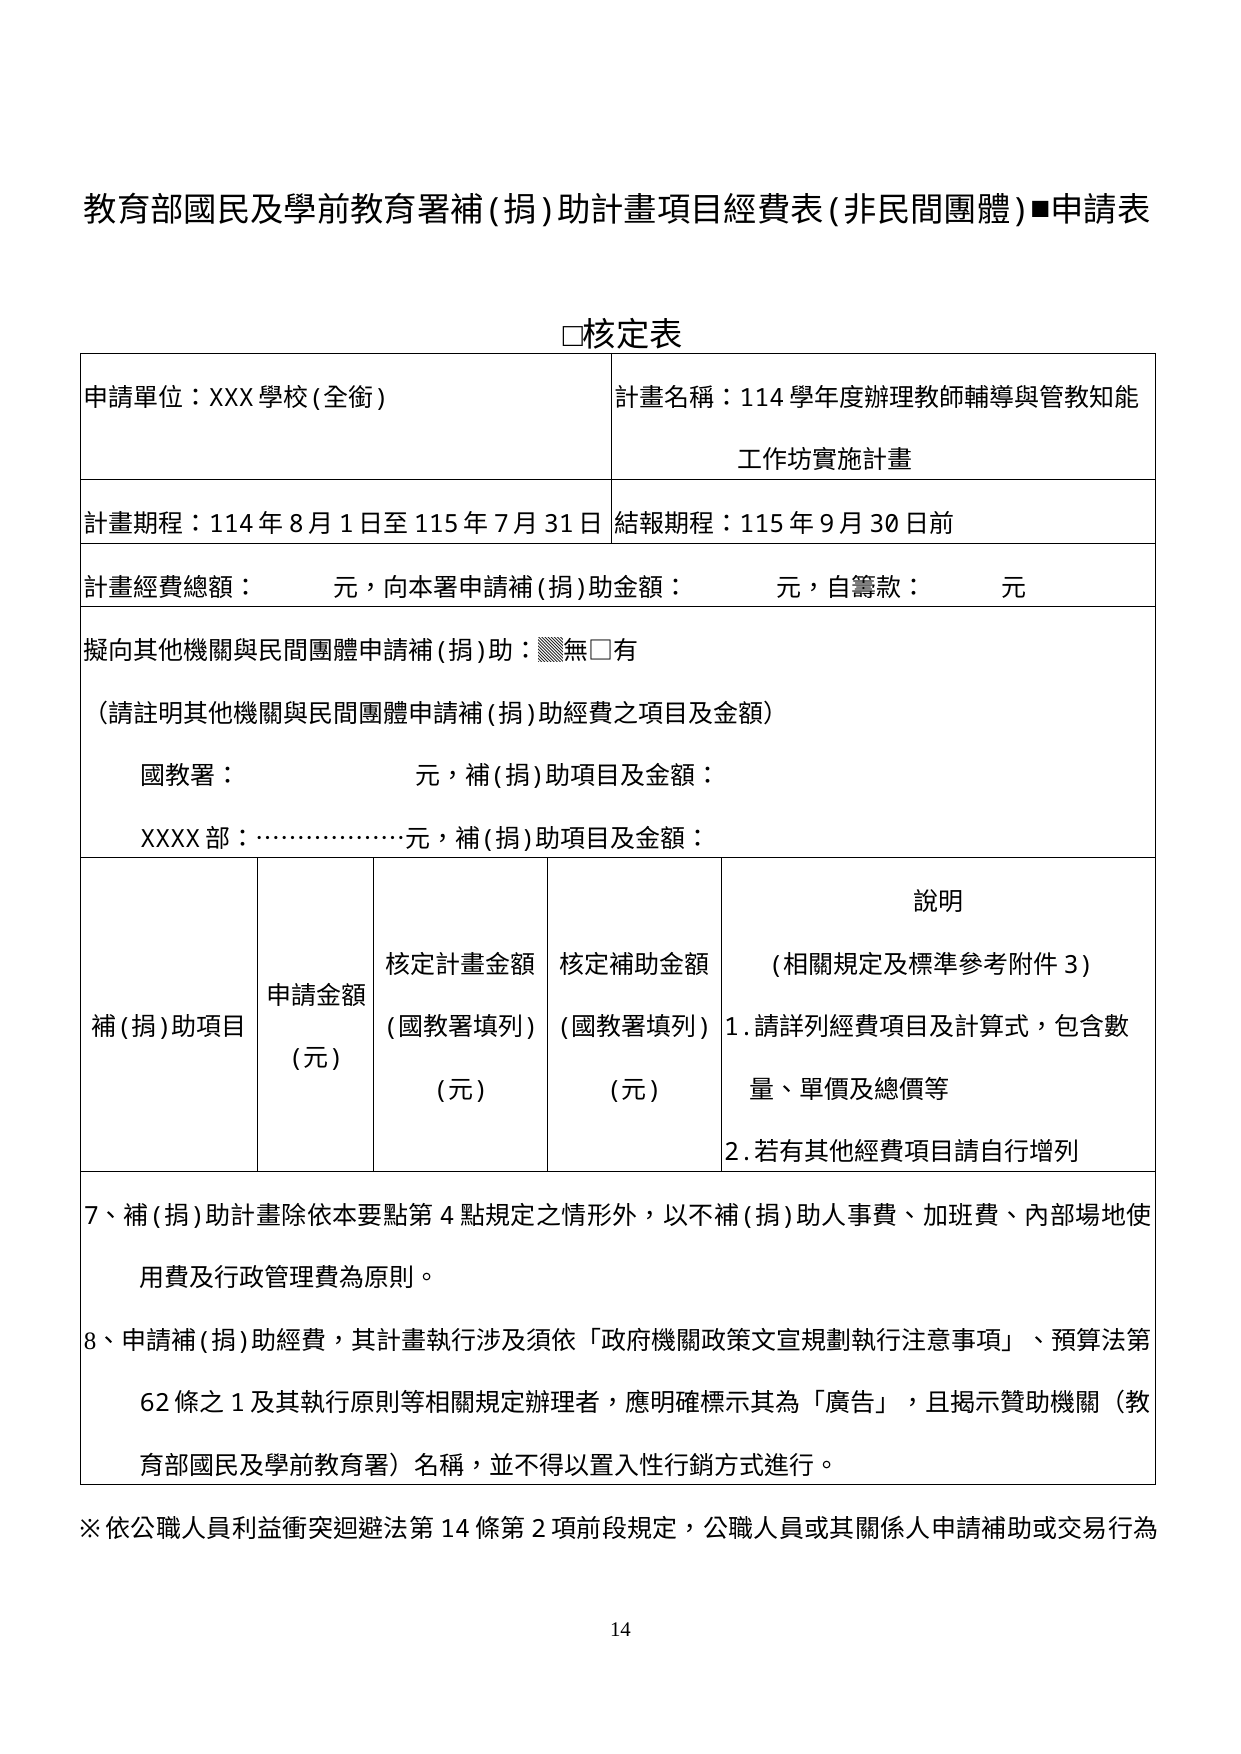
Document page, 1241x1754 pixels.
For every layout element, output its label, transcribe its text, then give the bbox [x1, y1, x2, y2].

table_cell [1156, 543, 1160, 606]
text ※依公職人員利益衝突迴避法第14條第2項前段規定，公職人員或其關係人申請補助或交易行為 [75, 1485, 1160, 1548]
table_cell [1156, 606, 1160, 857]
table_cell 核定計畫金額(國教署填列) (元) [374, 858, 547, 1171]
table_cell [1156, 353, 1160, 479]
table_cell 教育部國民及學前教育署補(捐)助計畫項目經費表(非民間團體)■申請表 □核定表 [81, 165, 1160, 353]
table_cell 計畫名稱：114學年度辦理教師輔導與管教知能工作坊實施計畫 [612, 354, 1155, 479]
table_cell 計畫期程：114年8月1日至115年7月31日 [81, 480, 611, 542]
table_cell 備註： 本表適用政府機關(構)、公私立學校、特種基金及行政法人。 各計畫執行單位應事先擬訂經費支用項目，並於本表說明欄詳實敘明。 各執行單位經費動支應依中央政府各項經費支用規定、本署各計畫補(捐)助要點及本要點經費編列基準表規定辦理。 上述中央政府經費支用規定，得逕於「行政院主計總處網站-友善經費報支專區-內審規定」查詢參考。 非指定項目補(捐)助，說明欄位新增支用項目，得由執行單位循內部行政程序自行辦理。 同一計畫向本署及其他機關申請補(捐)助時，應於計畫項目經費申請表內，詳列向本署及其他機關申請補助之項目及金額，如有隱匿不實或造假情事，本署應撤銷該補(捐)助案件，並收回已撥付款項。 補(捐)助計畫除依本要點第4點規定之情形外，以不補(捐)助人事費、加班費、內部場地使用費及行政管理費為原則。 申請補(捐)助經費，其計畫執行涉及須依「政府機關政策文宣規劃執行注意事項」、預算法第62條之1及其執行原則等相關規定辦理者，應明確標示其為「廣告」，且揭示贊助機關（教育部國民及學前教育署）名稱，並不得以置入性行銷方式進行。 [81, 1172, 1155, 1484]
table_cell 申請金額 (元) [258, 858, 373, 1171]
table_header [374, 103, 496, 165]
table_cell [1156, 1171, 1160, 1484]
table_cell 擬向其他機關與民間團體申請補(捐)助：▓無□有 （請註明其他機關與民間團體申請補(捐)助經費之項目及金額） 國教署： 元，補(捐)助項目及金額： XXXX部：………………元，補(捐)助項目及金額： [81, 607, 1155, 857]
table_header [698, 103, 1160, 165]
table_cell [1156, 479, 1160, 542]
table_cell [1156, 857, 1160, 1171]
table_header [81, 103, 374, 165]
table_cell 核定補助金額 (國教署填列) (元) [548, 858, 721, 1171]
table_cell 補(捐)助項目 [81, 858, 257, 1171]
table_cell 計畫經費總額： 元，向本署申請補(捐)助金額： 元，自籌款： 元 [81, 544, 1155, 606]
table_header [496, 103, 698, 165]
table_cell 結報期程：115年9月30日前 [612, 480, 1155, 542]
table_cell 說明 (相關規定及標準參考附件3) 1.請詳列經費項目及計算式，包含數量、單價及總價等 2.若有其他經費項目請自行增列 [722, 858, 1155, 1171]
table_cell 申請單位：XXX學校(全銜) [81, 354, 611, 479]
